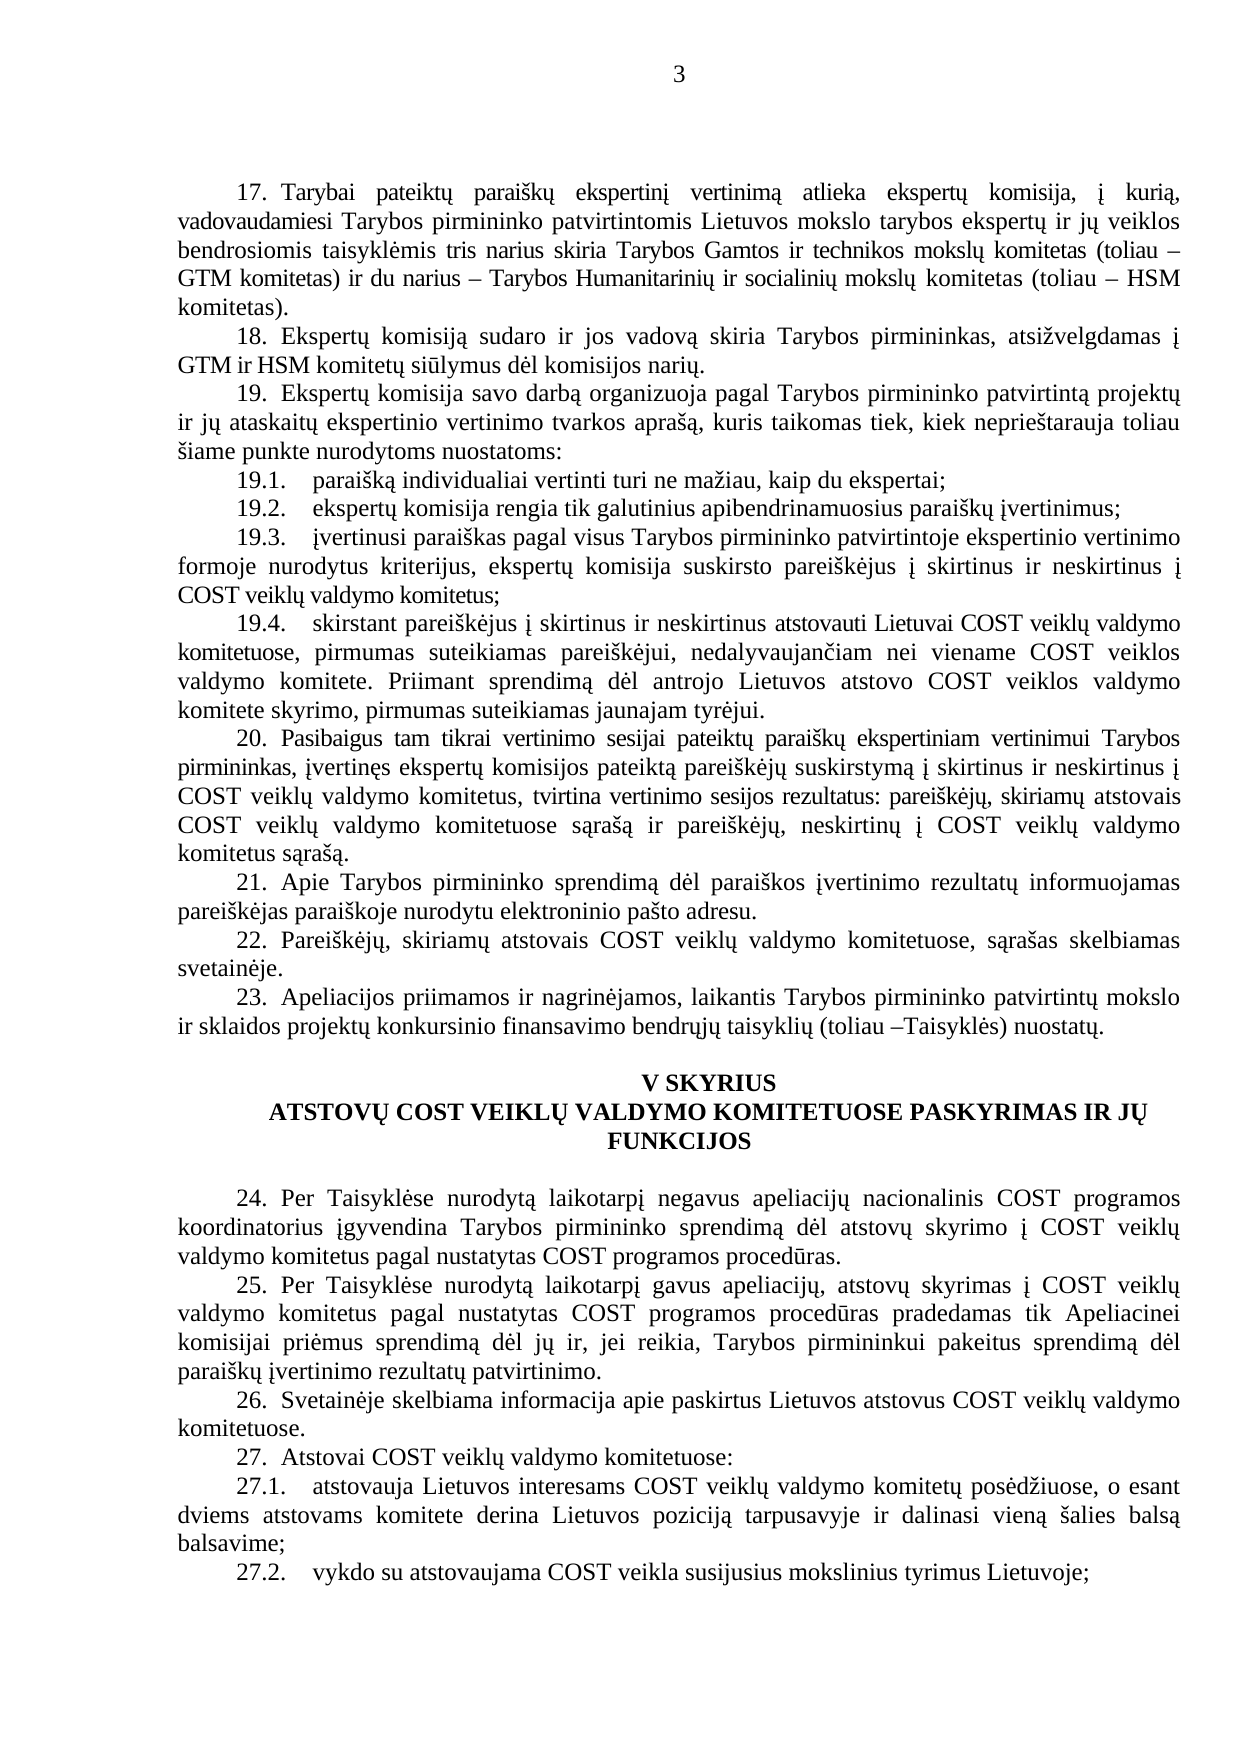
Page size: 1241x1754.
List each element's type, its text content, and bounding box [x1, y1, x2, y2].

text 17. Tarybai pateiktų paraiškų ekspertinį vertinimą atlieka ekspertų komisija, į kurią, vadovaudamiesi Tarybos pirmininko patvirtintomis Lietuvos mokslo tarybos ekspertų ir jų veiklos bendrosiomis taisyklėmis tris narius skiria Tarybos Gamtos ir technikos mokslų komitetas (toliau – GTM komitetas) ir du narius – Tarybos Humanitarinių ir socialinių mokslų komitetas (toliau – HSM komitetas). [177, 177, 1181, 321]
text 18. Ekspertų komisiją sudaro ir jos vadovą skiria Tarybos pirmininkas, atsižvelgdamas į GTM ir HSM komitetų siūlymus dėl komisijos narių. [177, 321, 1181, 378]
text 27.1. atstovauja Lietuvos interesams COST veiklų valdymo komitetų posėdžiuose, o esant dviems atstovams komitete derina Lietuvos poziciją tarpusavyje ir dalinasi vieną šalies balsą balsavime; [177, 1471, 1181, 1557]
text 19.4. skirstant pareiškėjus į skirtinus ir neskirtinus atstovauti Lietuvai COST veiklų valdymo komitetuose, pirmumas suteikiamas pareiškėjui, nedalyvaujančiam nei viename COST veiklos valdymo komitete. Priimant sprendimą dėl antrojo Lietuvos atstovo COST veiklos valdymo komitete skyrimo, pirmumas suteikiamas jaunajam tyrėjui. [177, 608, 1181, 723]
text 24. Per Taisyklėse nurodytą laikotarpį negavus apeliacijų nacionalinis COST programos koordinatorius įgyvendina Tarybos pirmininko sprendimą dėl atstovų skyrimo į COST veiklų valdymo komitetus pagal nustatytas COST programos procedūras. [177, 1183, 1181, 1270]
text 19.2. ekspertų komisija rengia tik galutinius apibendrinamuosius paraiškų įvertinimus; [177, 493, 1181, 522]
text 19.1. paraišką individualiai vertinti turi ne mažiau, kaip du ekspertai; [177, 465, 1181, 493]
text 19.3. įvertinusi paraiškas pagal visus Tarybos pirmininko patvirtintoje ekspertinio vertinimo formoje nurodytus kriterijus, ekspertų komisija suskirsto pareiškėjus į skirtinus ir neskirtinus į COST veiklų valdymo komitetus; [177, 522, 1181, 608]
text 20. Pasibaigus tam tikrai vertinimo sesijai pateiktų paraiškų ekspertiniam vertinimui Tarybos pirmininkas, įvertinęs ekspertų komisijos pateiktą pareiškėjų suskirstymą į skirtinus ir neskirtinus į COST veiklų valdymo komitetus, tvirtina vertinimo sesijos rezultatus: pareiškėjų, skiriamų atstovais COST veiklų valdymo komitetuose sąrašą ir pareiškėjų, neskirtinų į COST veiklų valdymo komitetus sąrašą. [177, 723, 1181, 867]
text v SKYRIUS [177, 1068, 1181, 1097]
text 27.2. vykdo su atstovaujama COST veikla susijusius mokslinius tyrimus Lietuvoje; [177, 1557, 1181, 1586]
text 22. Pareiškėjų, skiriamų atstovais COST veiklų valdymo komitetuose, sąrašas skelbiamas svetainėje. [177, 925, 1181, 982]
text 25. Per Taisyklėse nurodytą laikotarpį gavus apeliacijų, atstovų skyrimas į COST veiklų valdymo komitetus pagal nustatytas COST programos procedūras pradedamas tik Apeliacinei komisijai priėmus sprendimą dėl jų ir, jei reikia, Tarybos pirmininkui pakeitus sprendimą dėl paraiškų įvertinimo rezultatų patvirtinimo. [177, 1270, 1181, 1385]
text 19. Ekspertų komisija savo darbą organizuoja pagal Tarybos pirmininko patvirtintą projektų ir jų ataskaitų ekspertinio vertinimo tvarkos aprašą, kuris taikomas tiek, kiek neprieštarauja toliau šiame punkte nurodytoms nuostatoms: [177, 378, 1181, 465]
text 23. Apeliacijos priimamos ir nagrinėjamos, laikantis Tarybos pirmininko patvirtintų mokslo ir sklaidos projektų konkursinio finansavimo bendrųjų taisyklių (toliau –Taisyklės) nuostatų. [177, 982, 1181, 1040]
text 21. Apie Tarybos pirmininko sprendimą dėl paraiškos įvertinimo rezultatų informuojamas pareiškėjas paraiškoje nurodytu elektroninio pašto adresu. [177, 867, 1181, 925]
text 27. Atstovai COST veiklų valdymo komitetuose: [177, 1442, 1181, 1471]
text 26. Svetainėje skelbiama informacija apie paskirtus Lietuvos atstovus COST veiklų valdymo komitetuose. [177, 1385, 1181, 1442]
text ATSTOVŲ cost veiklų valdymo komitetuose PASKYRIMAS ir JŲ FUNKCIJOS [177, 1097, 1181, 1155]
